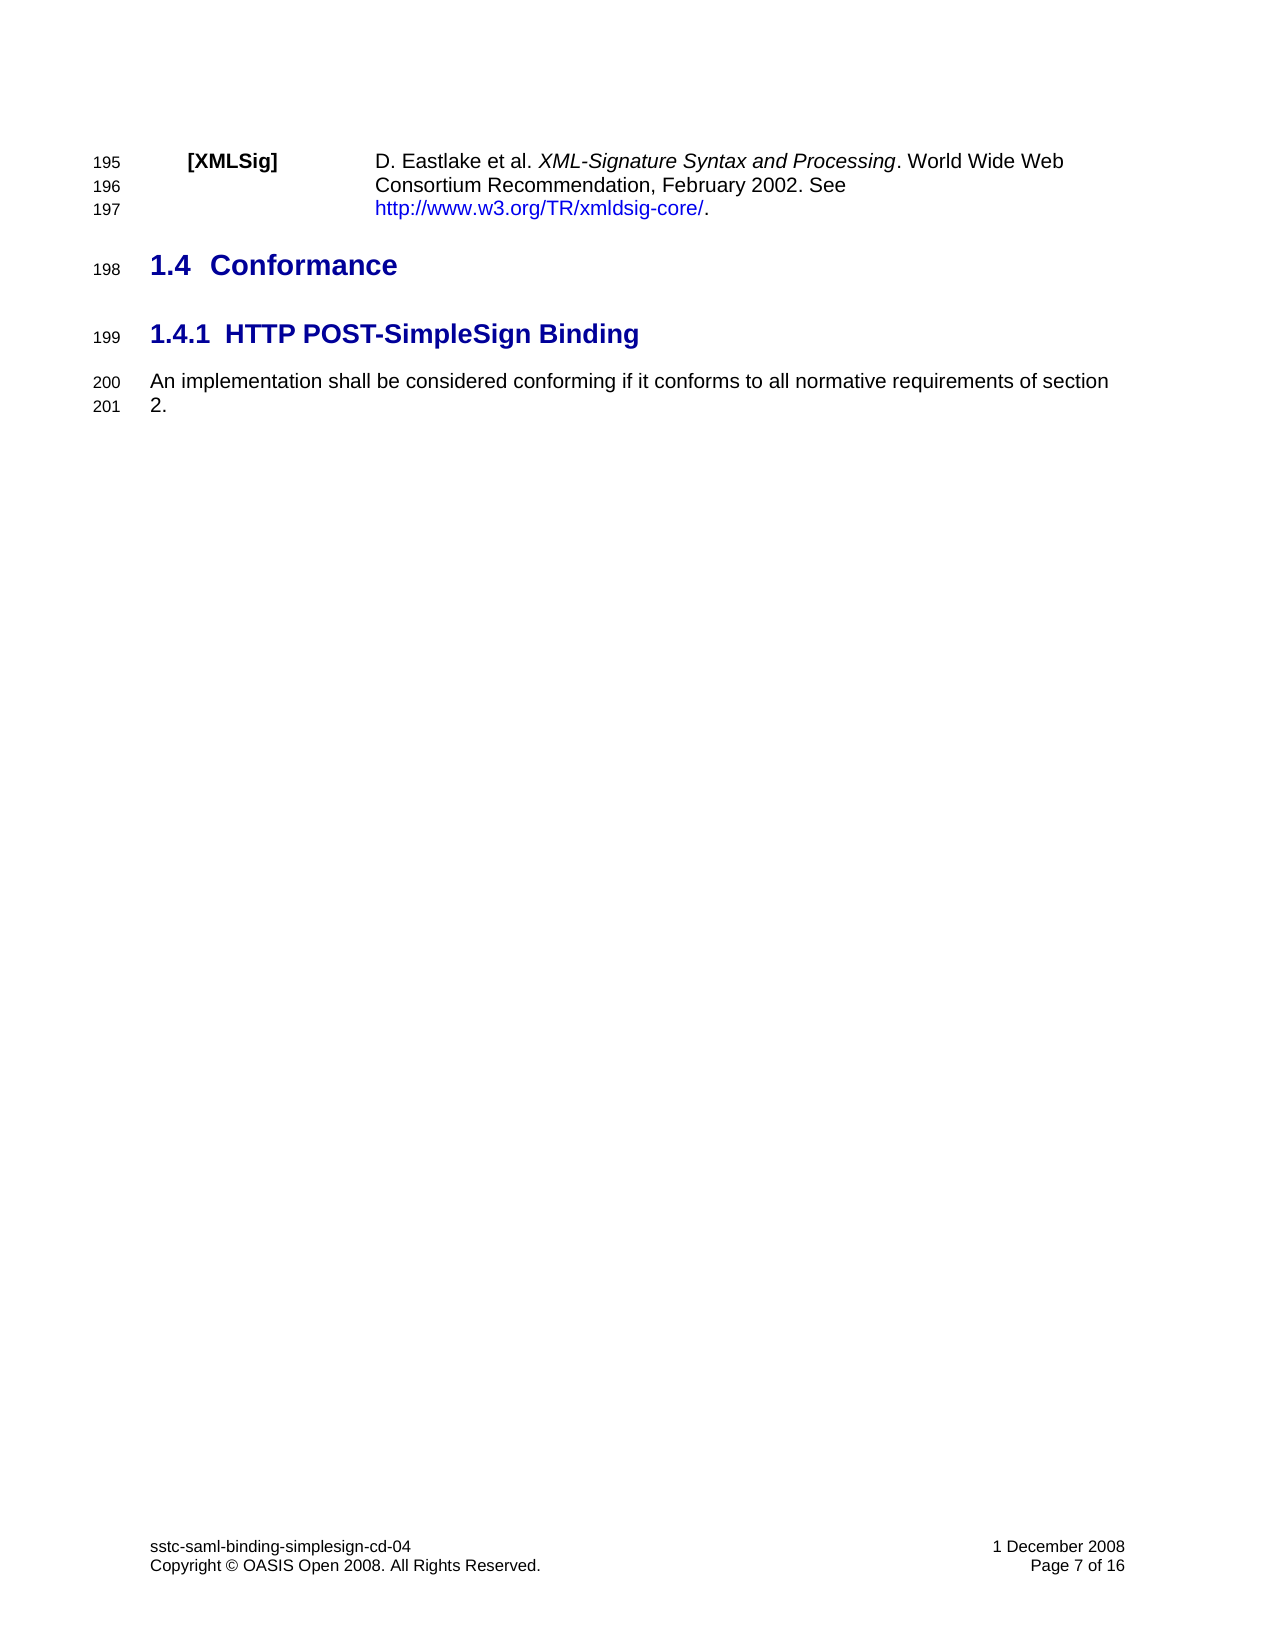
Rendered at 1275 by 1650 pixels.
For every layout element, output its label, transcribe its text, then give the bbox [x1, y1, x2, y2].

subtitle HTTP POST-SimpleSign Binding [150, 319, 1125, 349]
text An implementation shall be considered conforming if it conforms to all normative requirements of section 2. [150, 370, 1125, 417]
subtitle Conformance [150, 249, 1125, 281]
text [XMLSig] D. Eastlake et al. XML-Signature Syntax and Processing. World Wide Web Consortium Recommendation, February 2002. See http://www.w3.org/TR/xmldsig-core/. [187, 150, 1125, 220]
